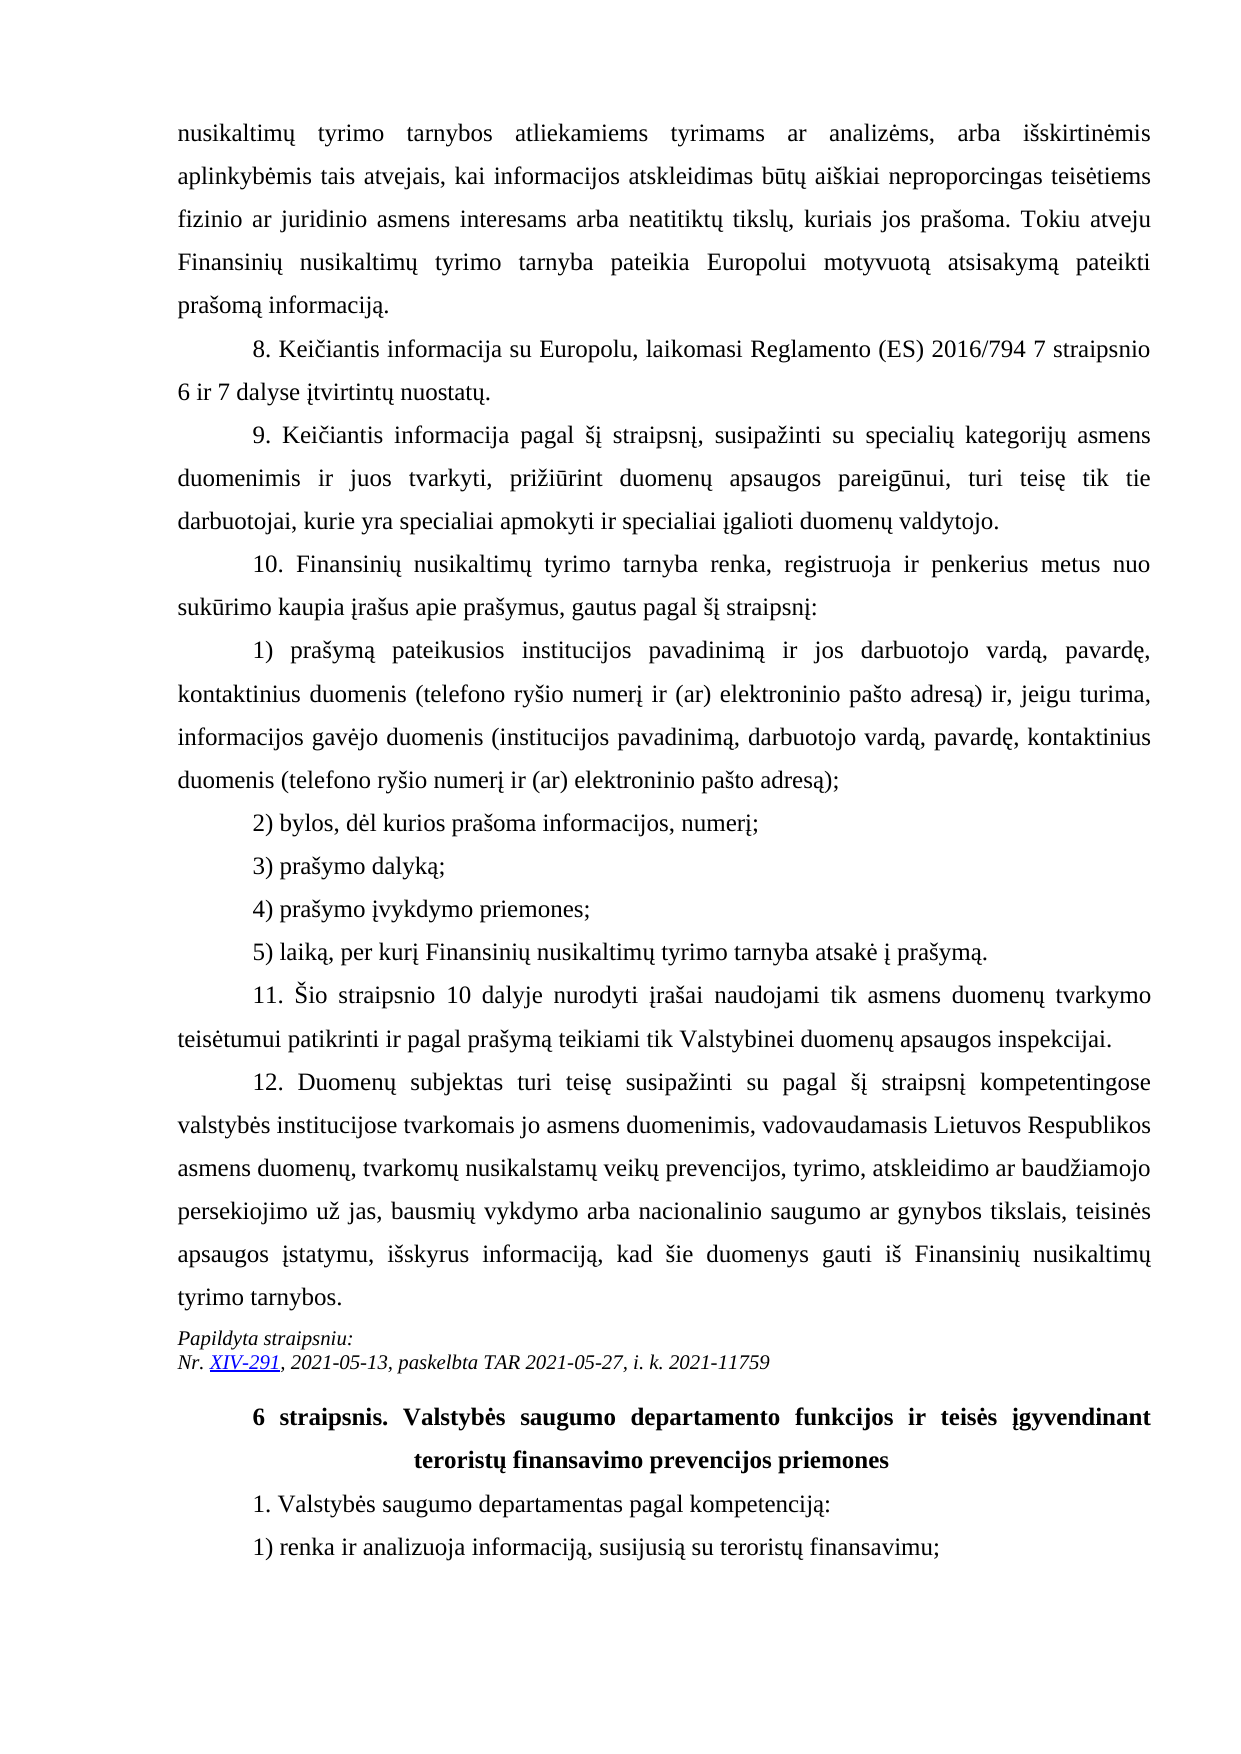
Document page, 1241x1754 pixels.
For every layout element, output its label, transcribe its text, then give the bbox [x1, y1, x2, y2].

text 12. Duomenų subjektas turi teisę susipažinti su pagal šį straipsnį kompetentingose valstybės institucijose tvarkomais jo asmens duomenimis, vadovaudamasis Lietuvos Respublikos asmens duomenų, tvarkomų nusikalstamų veikų prevencijos, tyrimo, atskleidimo ar baudžiamojo persekiojimo už jas, bausmių vykdymo arba nacionalinio saugumo ar gynybos tikslais, teisinės apsaugos įstatymu, išskyrus informaciją, kad šie duomenys gauti iš Finansinių nusikaltimų tyrimo tarnybos. [177, 1067, 1152, 1311]
text 4) prašymo įvykdymo priemones; [177, 894, 1152, 923]
text nusikaltimų tyrimo tarnybos atliekamiems tyrimams ar analizėms, arba išskirtinėmis aplinkybėmis tais atvejais, kai informacijos atskleidimas būtų aiškiai neproporcingas teisėtiems fizinio ar juridinio asmens interesams arba neatitiktų tikslų, kuriais jos prašoma. Tokiu atveju Finansinių nusikaltimų tyrimo tarnyba pateikia Europolui motyvuotą atsisakymą pateikti prašomą informaciją. [177, 118, 1152, 319]
text 5) laiką, per kurį Finansinių nusikaltimų tyrimo tarnyba atsakė į prašymą. [177, 937, 1152, 966]
text 10. Finansinių nusikaltimų tyrimo tarnyba renka, registruoja ir penkerius metus nuo sukūrimo kaupia įrašus apie prašymus, gautus pagal šį straipsnį: [177, 549, 1152, 621]
text 1) prašymą pateikusios institucijos pavadinimą ir jos darbuotojo vardą, pavardę, kontaktinius duomenis (telefono ryšio numerį ir (ar) elektroninio pašto adresą) ir, jeigu turima, informacijos gavėjo duomenis (institucijos pavadinimą, darbuotojo vardą, pavardę, kontaktinius duomenis (telefono ryšio numerį ir (ar) elektroninio pašto adresą); [177, 636, 1152, 794]
text 8. Keičiantis informacija su Europolu, laikomasi Reglamento (ES) 2016/794 7 straipsnio 6 ir 7 dalyse įtvirtintų nuostatų. [177, 334, 1152, 406]
text 9. Keičiantis informacija pagal šį straipsnį, susipažinti su specialių kategorijų asmens duomenimis ir juos tvarkyti, prižiūrint duomenų apsaugos pareigūnui, turi teisę tik tie darbuotojai, kurie yra specialiai apmokyti ir specialiai įgalioti duomenų valdytojo. [177, 420, 1152, 535]
text 11. Šio straipsnio 10 dalyje nurodyti įrašai naudojami tik asmens duomenų tvarkymo teisėtumui patikrinti ir pagal prašymą teikiami tik Valstybinei duomenų apsaugos inspekcijai. [177, 981, 1152, 1052]
text 1. Valstybės saugumo departamentas pagal kompetenciją: [177, 1489, 1152, 1517]
text Papildyta straipsniu: [177, 1326, 1152, 1350]
text 6 straipsnis. Valstybės saugumo departamento funkcijos ir teisės įgyvendinant teroristų finansavimo prevencijos priemones [252, 1402, 1152, 1474]
text Nr. XIV-291, 2021-05-13, paskelbta TAR 2021-05-27, i. k. 2021-11759 [177, 1350, 1152, 1374]
text 2) bylos, dėl kurios prašoma informacijos, numerį; [177, 808, 1152, 837]
text 3) prašymo dalyką; [177, 851, 1152, 880]
text 1) renka ir analizuoja informaciją, susijusią su teroristų finansavimu; [177, 1532, 1152, 1561]
